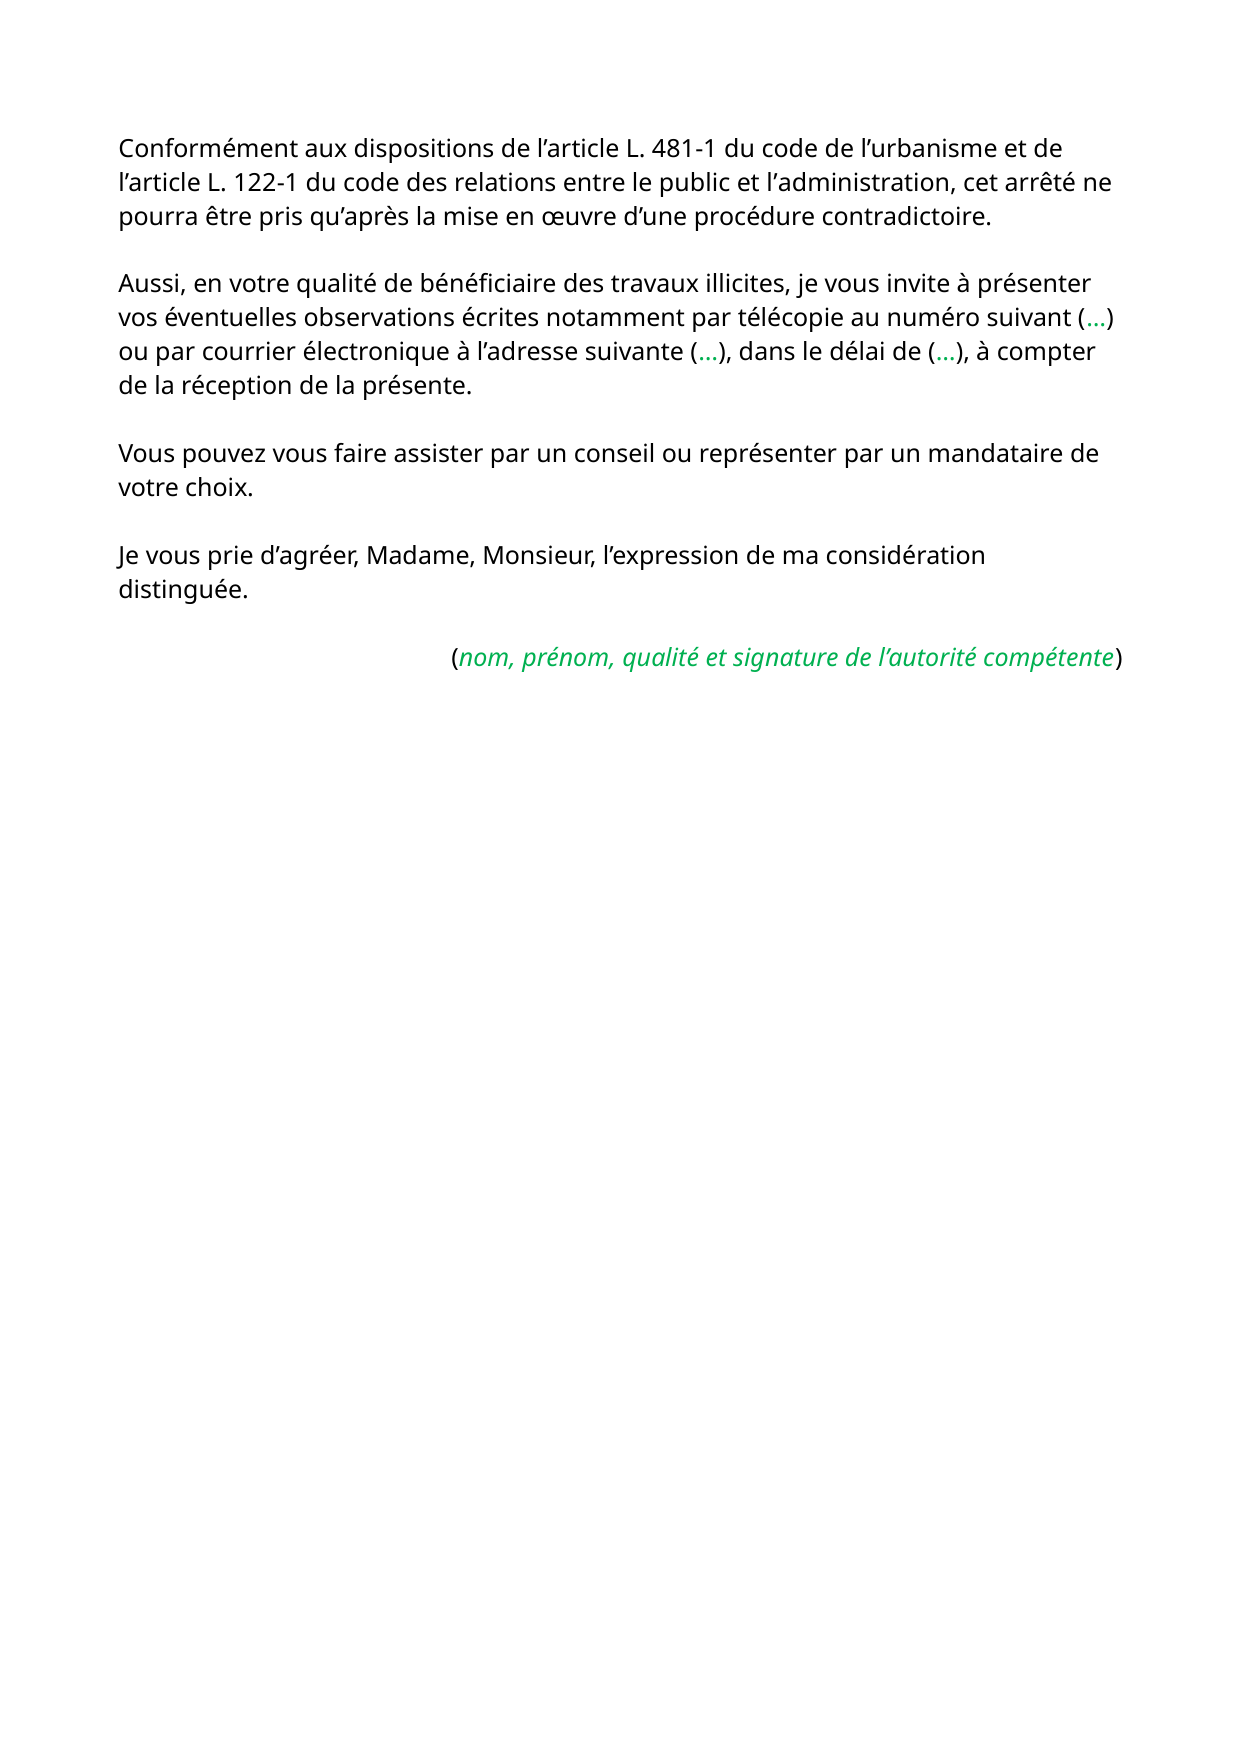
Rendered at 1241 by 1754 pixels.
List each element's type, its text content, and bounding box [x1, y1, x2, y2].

text Conformément aux dispositions de l’article L. 481-1 du code de l’urbanisme et de l’article L. 122-1 du code des relations entre le public et l’administration, cet arrêté ne pourra être pris qu’après la mise en œuvre d’une procédure contradictoire. [118, 131, 1122, 232]
text Aussi, en votre qualité de bénéficiaire des travaux illicites, je vous invite à présenter vos éventuelles observations écrites notamment par télécopie au numéro suivant (…) ou par courrier électronique à l’adresse suivante (…), dans le délai de (…), à compter de la réception de la présente. [118, 266, 1122, 402]
text Je vous prie d’agréer, Madame, Monsieur, l’expression de ma considération distinguée. [118, 538, 1122, 606]
text Vous pouvez vous faire assister par un conseil ou représenter par un mandataire de votre choix. [118, 436, 1122, 504]
text (nom, prénom, qualité et signature de l’autorité compétente) [118, 640, 1122, 674]
